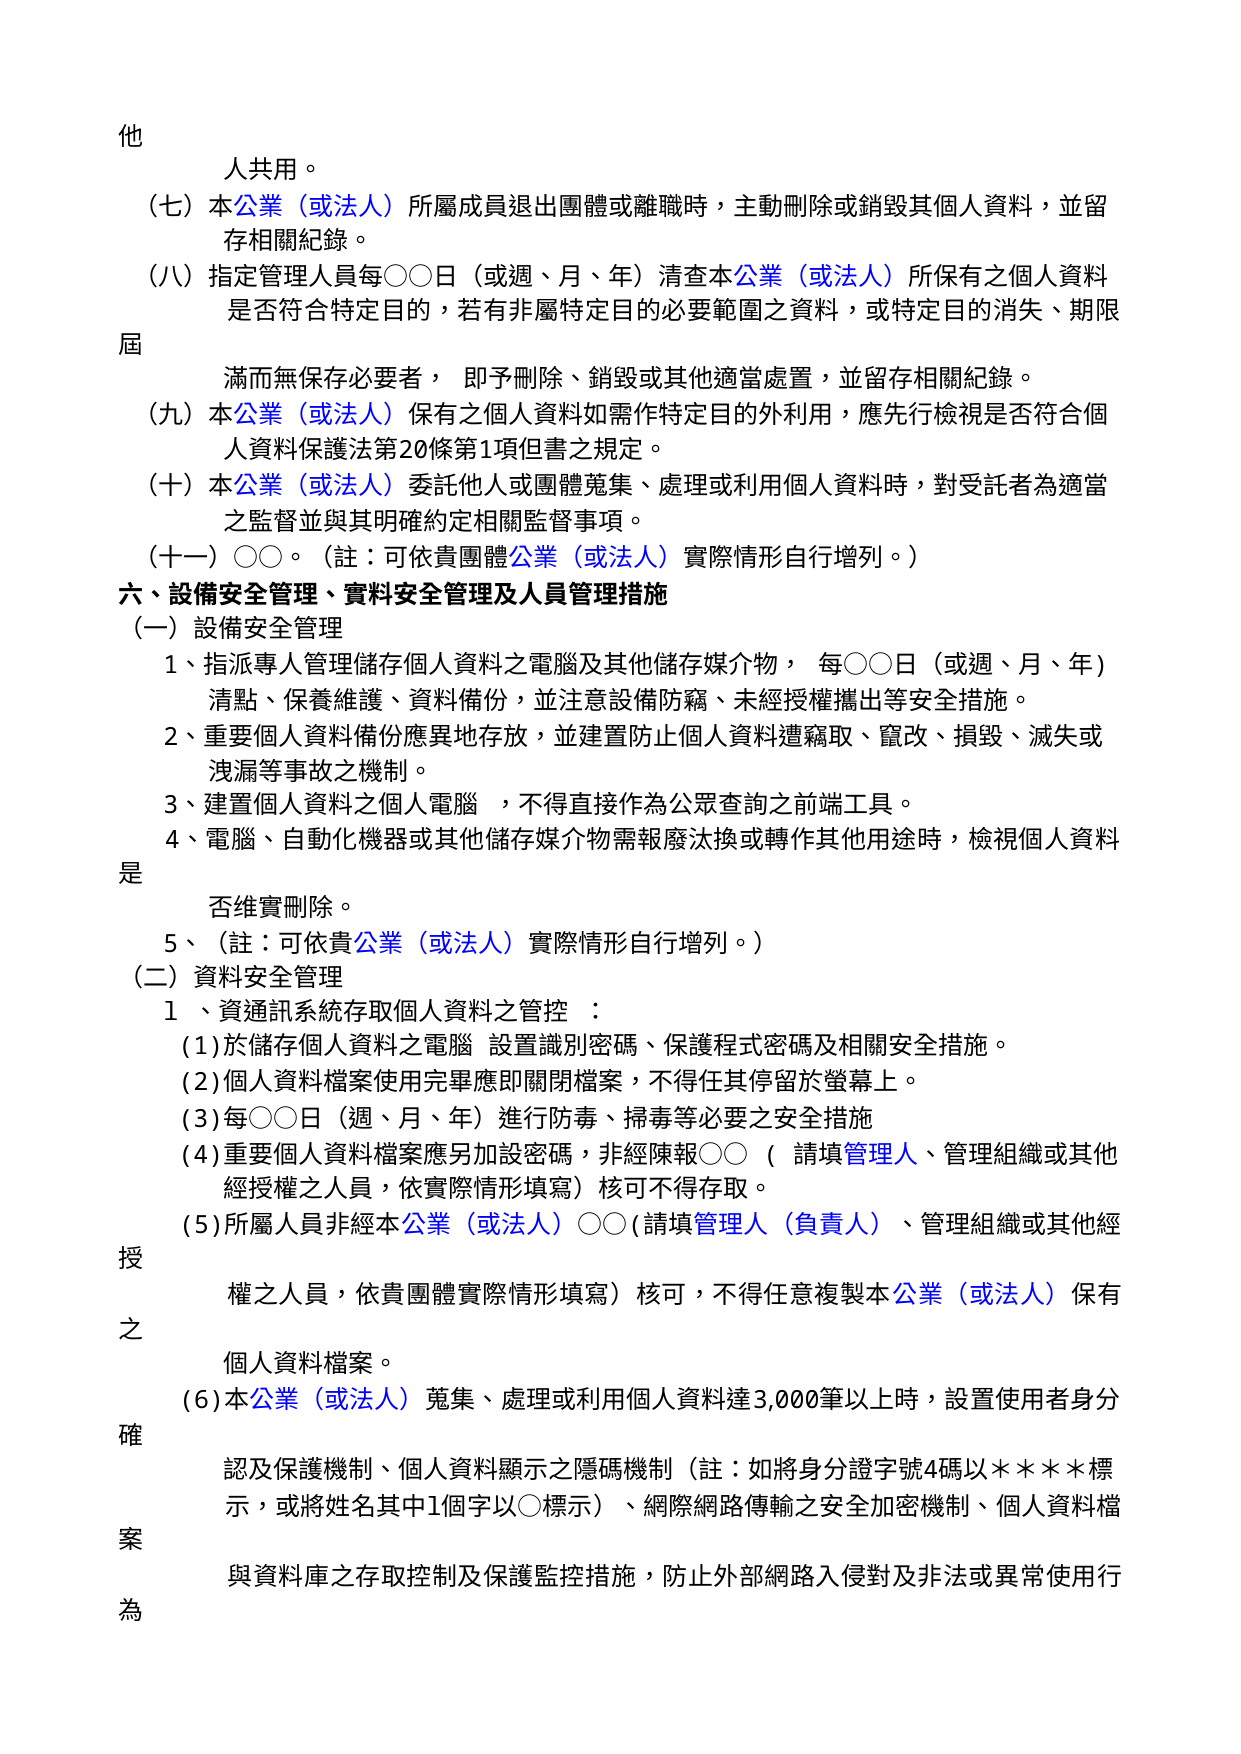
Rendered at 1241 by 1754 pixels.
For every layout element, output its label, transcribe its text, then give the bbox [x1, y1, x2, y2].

text 清點、保養維護、資料備份，並注意設備防竊、未經授權攜出等安全措施。 [118, 681, 1122, 717]
text （十一）○○。（註：可依貴團體公業（或法人）實際情形自行增列。） [118, 538, 1122, 574]
text 3、建置個人資料之個人電腦 ，不得直接作為公眾查詢之前端工具。 [118, 787, 1122, 821]
text 5、（註：可依貴公業（或法人）實際情形自行增列。） [118, 923, 1122, 960]
text 經授權之人員，依實際情形填寫）核可不得存取。 [118, 1171, 1122, 1205]
text (6)本公業（或法人）蒐集、處理或利用個人資料達3,000筆以上時，設置使用者身分確 [118, 1379, 1122, 1452]
text （一）設備安全管理 [118, 610, 1122, 644]
text 之監督並與其明確約定相關監督事項。 [118, 502, 1122, 538]
text 滿而無保存必要者， 即予刪除、銷毀或其他適當處置，並留存相關紀錄。 [118, 361, 1122, 395]
text 權之人員，依貴團體實際情形填寫）核可，不得任意複製本公業（或法人）保有之 [118, 1275, 1122, 1345]
text （八）指定管理人員每○○日（或週、月、年）清查本公業（或法人）所保有之個人資料 [118, 257, 1122, 293]
text 否维實刪除。 [118, 889, 1122, 923]
text 與資料庫之存取控制及保護監控措施，防止外部網路入侵對及非法或異常使用行為 [118, 1556, 1122, 1627]
text 示，或將姓名其中l個字以○標示）、網際網路傳輸之安全加密機制、個人資料檔案 [118, 1486, 1122, 1556]
text 洩漏等事故之機制。 [118, 753, 1122, 787]
text l 、資通訊系統存取個人資料之管控 ： [118, 994, 1122, 1028]
text （十）本公業（或法人）委託他人或團體蒐集、處理或利用個人資料時，對受託者為適當 [118, 465, 1122, 502]
text (4)重要個人資料檔案應另加設密碼，非經陳報○○ ( 請填管理人、管理組織或其他 [118, 1134, 1122, 1171]
text (5)所屬人員非經本公業（或法人）○○(請填管理人（負責人）、管理組織或其他經授 [118, 1205, 1122, 1275]
text 人資料保護法第20條第1項但書之規定。 [118, 431, 1122, 465]
text 是否符合特定目的，若有非屬特定目的必要範圍之資料，或特定目的消失、期限屆 [118, 293, 1122, 361]
text （九）本公業（或法人）保有之個人資料如需作特定目的外利用，應先行檢視是否符合個 [118, 395, 1122, 431]
text 認及保護機制、個人資料顯示之隱碼機制（註：如將身分證字號4碼以＊＊＊＊標 [118, 1452, 1122, 1486]
text 2、重要個人資料備份應異地存放，並建置防止個人資料遭竊取、竄改、損毀、滅失或 [118, 717, 1122, 753]
text 4、電腦、自動化機器或其他儲存媒介物需報廢汰換或轉作其他用途時，檢視個人資料是 [118, 821, 1122, 889]
text 存相關紀錄。 [118, 222, 1122, 257]
text (1)於儲存個人資料之電腦 設置識別密碼、保護程式密碼及相關安全措施。 [118, 1028, 1122, 1062]
text 1、指派專人管理儲存個人資料之電腦及其他儲存媒介物， 每○○日（或週、月、年) [118, 644, 1122, 681]
text (3)每○○日（週、月、年）進行防毒、掃毒等必要之安全措施 [118, 1098, 1122, 1134]
text （二）資料安全管理 [118, 960, 1122, 994]
text 他 [118, 118, 1122, 152]
text （七）本公業（或法人）所屬成員退出團體或離職時，主動刪除或銷毀其個人資料，並留 [118, 186, 1122, 222]
text 六、設備安全管理、實料安全管理及人員管理措施 [118, 574, 1122, 610]
text 個人資料檔案。 [118, 1345, 1122, 1379]
text (2)個人資料檔案使用完畢應即關閉檔案，不得任其停留於螢幕上。 [118, 1062, 1122, 1098]
text 人共用。 [118, 152, 1122, 186]
